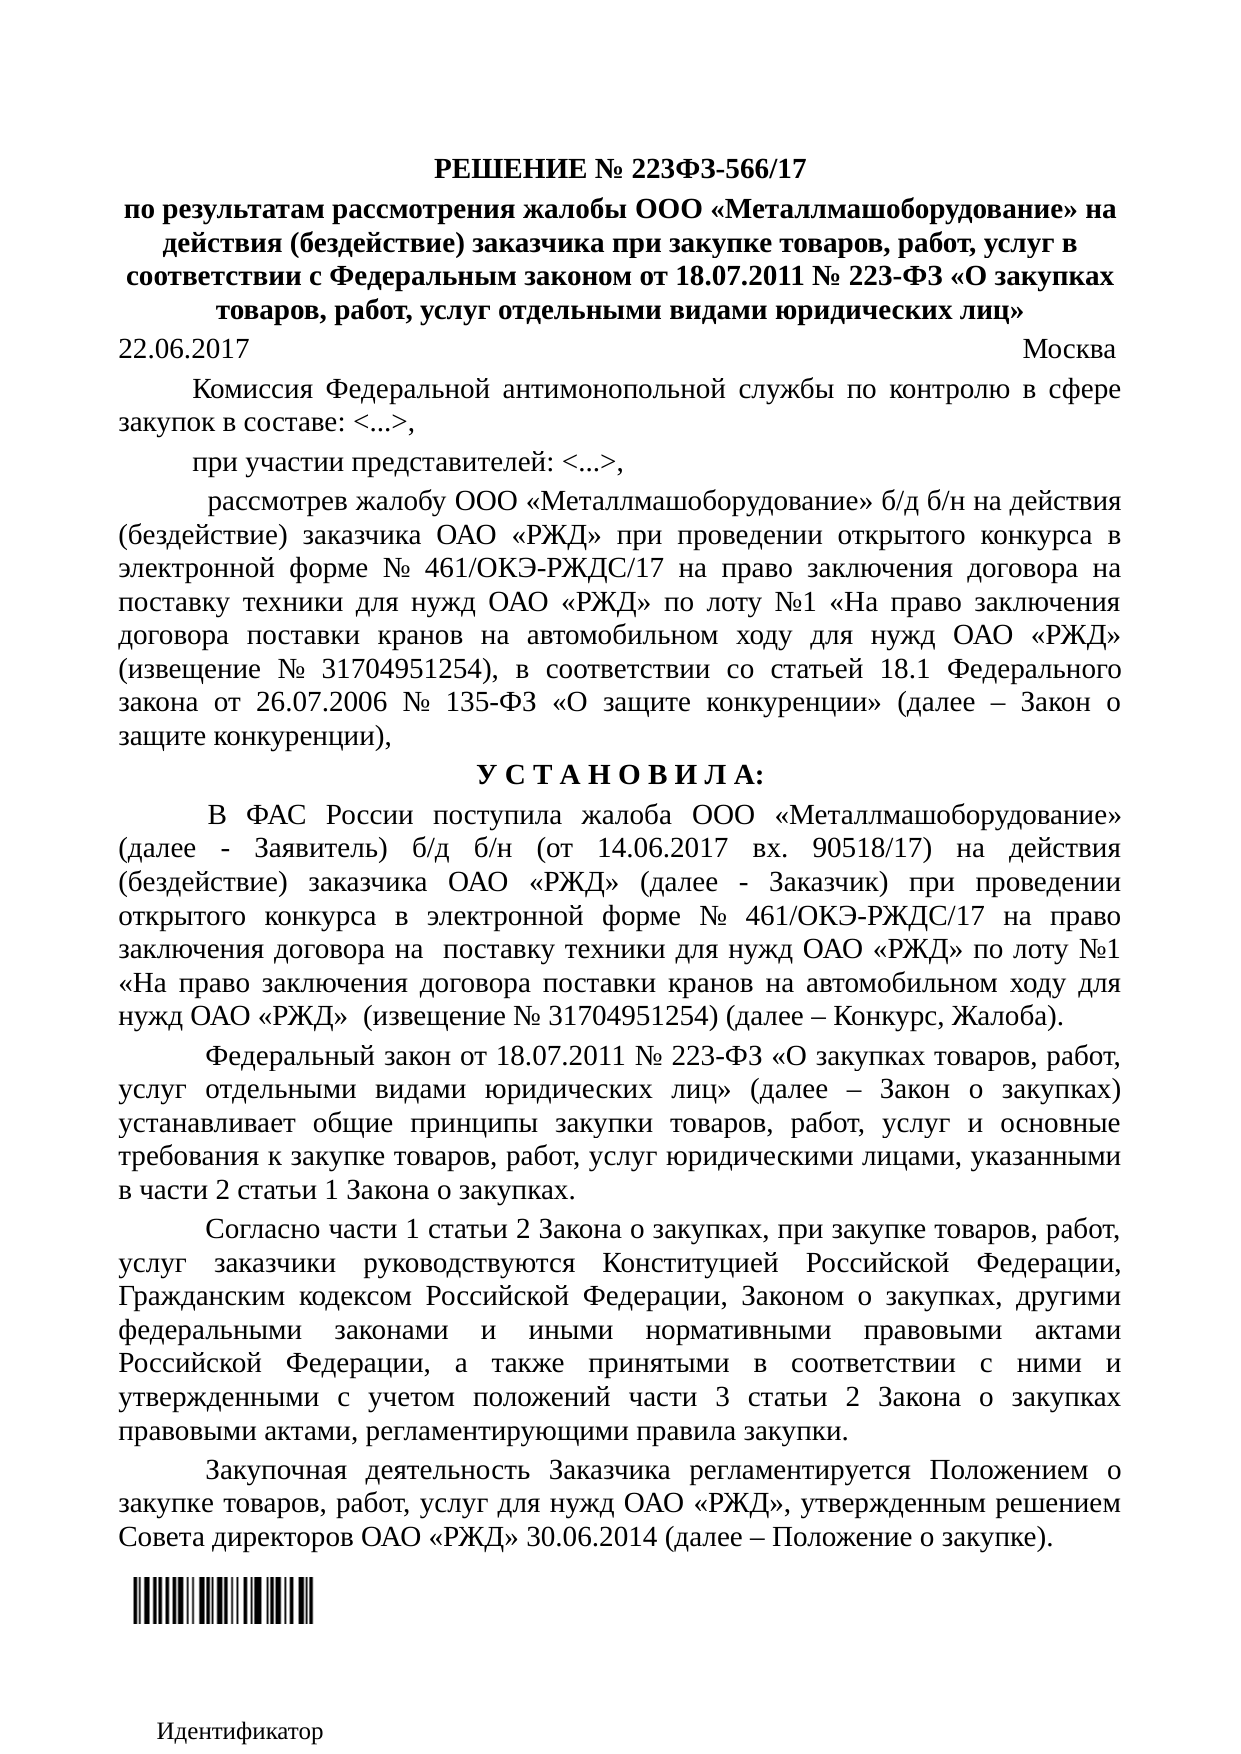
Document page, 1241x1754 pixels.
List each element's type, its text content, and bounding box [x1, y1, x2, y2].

text В ФАС России поступила жалоба ООО «Металлмашоборудование» (далее - Заявитель) б/д б/н (от 14.06.2017 вх. 90518/17) на действия (бездействие) заказчика ОАО «РЖД» (далее - Заказчик) при проведении открытого конкурса в электронной форме № 461/ОКЭ-РЖДС/17 на право заключения договора на поставку техники для нужд ОАО «РЖД» по лоту №1 «На право заключения договора поставки кранов на автомобильном ходу для нужд ОАО «РЖД» (извещение № 31704951254) (далее – Конкурс, Жалоба). [118, 797, 1122, 1032]
picture [118, 1577, 331, 1624]
text Федеральный закон от 18.07.2011 № 223-ФЗ «О закупках товаров, работ, услуг отдельными видами юридических лиц» (далее – Закон о закупках) устанавливает общие принципы закупки товаров, работ, услуг и основные требования к закупке товаров, работ, услуг юридическими лицами, указанными в части 2 статьи 1 Закона о закупках. [118, 1038, 1122, 1205]
text рассмотрев жалобу ООО «Металлмашоборудование» б/д б/н на действия (бездействие) заказчика ОАО «РЖД» при проведении открытого конкурса в электронной форме № 461/ОКЭ-РЖДС/17 на право заключения договора на поставку техники для нужд ОАО «РЖД» по лоту №1 «На право заключения договора поставки кранов на автомобильном ходу для нужд ОАО «РЖД» (извещение № 31704951254), в соответствии со статьей 18.1 Федерального закона от 26.07.2006 № 135-ФЗ «О защите конкуренции» (далее – Закон о защите конкуренции), [118, 483, 1122, 752]
text при участии представителей: <...>, [118, 444, 1122, 477]
text РЕШЕНИЕ № 223ФЗ-566/17 [118, 152, 1122, 185]
text по результатам рассмотрения жалобы ООО «Металлмашоборудование» на действия (бездействие) заказчика при закупке товаров, работ, услуг в соответствии с Федеральным законом от 18.07.2011 № 223-ФЗ «О закупках товаров, работ, услуг отдельными видами юридических лиц» [118, 191, 1122, 325]
text 22.06.2017 Москва [118, 331, 1122, 365]
text Согласно части 1 статьи 2 Закона о закупках, при закупке товаров, работ, услуг заказчики руководствуются Конституцией Российской Федерации, Гражданским кодексом Российской Федерации, Законом о закупках, другими федеральными законами и иными нормативными правовыми актами Российской Федерации, а также принятыми в соответствии с ними и утвержденными с учетом положений части 3 статьи 2 Закона о закупках правовыми актами, регламентирующими правила закупки. [118, 1211, 1122, 1446]
text Закупочная деятельность Заказчика регламентируется Положением о закупке товаров, работ, услуг для нужд ОАО «РЖД», утвержденным решением Совета директоров ОАО «РЖД» 30.06.2014 (далее – Положение о закупке). [118, 1452, 1122, 1553]
text Комиссия Федеральной антимонопольной службы по контролю в сфере закупок в составе: <...>, [118, 371, 1122, 438]
text У С Т А Н О В И Л А: [118, 757, 1122, 791]
